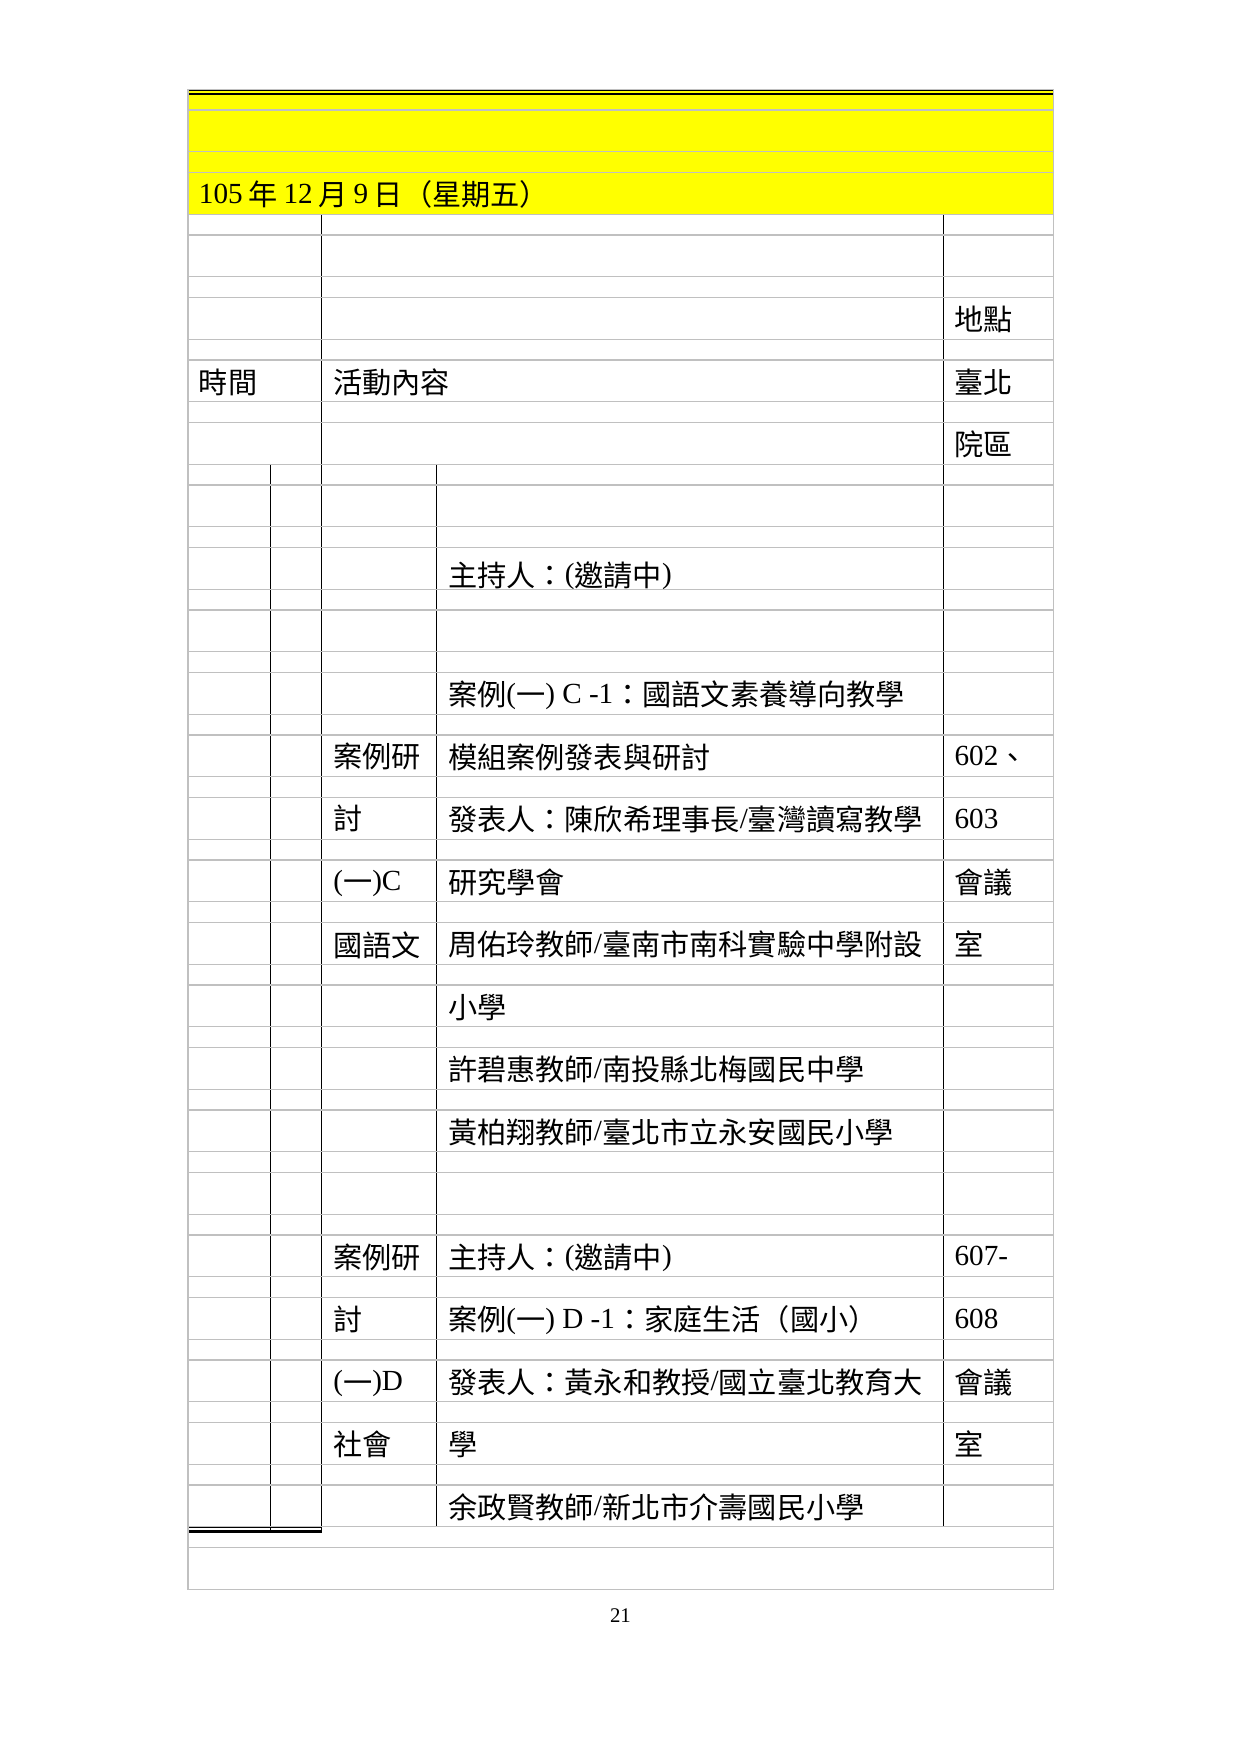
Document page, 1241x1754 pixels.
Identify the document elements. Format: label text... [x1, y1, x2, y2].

table_cell [944, 715, 1053, 734]
table_cell [322, 840, 436, 859]
table_cell [437, 965, 943, 984]
table_cell 黃柏翔教師/臺北市立永安國民小學 [437, 1111, 943, 1151]
table_cell 90” [271, 1215, 321, 1234]
table_cell [944, 527, 1053, 547]
table_cell 90” [271, 861, 321, 901]
table_cell 發表人：陳欣希理事長/臺灣讀寫教學 [437, 798, 943, 839]
table_cell [189, 715, 270, 734]
table_cell [189, 215, 321, 234]
table_cell 案例(一) C -1：國語文素養導向教學 [437, 673, 943, 714]
table_cell [189, 236, 321, 276]
table_cell 90” [271, 652, 321, 672]
table_cell 主持人：(邀請中) 案例(一) D -1：家庭生活（國小） 發表人：黃永和教授/國立臺北教育大學 余政賢教師/新北市介壽國民小學 甘文淵教師/新北市新埔國民小學 林佳芬教師/新北市信義國民小學 簡曉玲教師/新北市北新國民小學 案例(一) D -2：十月圍攻—鄭成功與荷人對峙遇到哪些困難？（國中） 發表人：林慈淑教授/東吳大學 林淑儀教師/新北市立溪崑國民中學 李維哲教師/新北市立忠孝國民中學 王曉玲教師/新北市立頭前國民中學 案例(一) D -3：日治時期的義務教育－提升「文明」化或加強「國民」性？（高中） 發表人：林慈淑教授/東吳大學 黃春木教師/臺北市立建國高級中學 李健輝教師/臺北市立育成高級中學 杜可瑜教師/臺北市立大直高級中學 案例(一) D -4：西亞（高中） 發表人：陳哲銘教授/國立臺灣師範大學 張淑惠教師/新北市立板橋高級中學 陳加奇教師/國立南科國際實驗高中 許聖迪教師/國立武陵高級中學 案例(一) D -5：社會互動（國中） 發表人：張懿婷教師/臺北市立三民國民中學 社會領域教材模組-公民與社會組研發團隊 案例(一) D -6：社會參與（國中） 發表人：廖瑀凡教師/臺北市立金華國民中學 社會領域教材模組-公民與社會組研發團隊 案例(一) D -7：社會參與與公共性（高中） 發表人：劉麗媛教師/新北市立三民高級中學 社會領域教材模組-公民與社會組研發團隊 [437, 1486, 943, 1526]
table_cell 地點 臺北院區 [944, 236, 1053, 276]
table_cell [437, 465, 943, 484]
table_cell 案例研 [322, 736, 436, 776]
table_cell 會議 [944, 861, 1053, 901]
table_cell [189, 986, 270, 1026]
table_cell [189, 1215, 270, 1234]
table_cell [189, 298, 321, 339]
table_cell [322, 1173, 436, 1214]
table_cell 90” [271, 840, 321, 859]
table_cell 地點 臺北院區 [944, 277, 1053, 297]
table_cell [189, 1027, 270, 1047]
table_cell [437, 527, 943, 547]
table_cell 90” [271, 1111, 321, 1151]
table_cell [189, 736, 270, 776]
table_cell (一)D [322, 1361, 436, 1401]
table_cell 90” [271, 527, 321, 547]
table_cell [322, 673, 436, 714]
table_cell [189, 590, 270, 609]
table_cell [944, 1340, 1053, 1359]
table_cell [944, 486, 1053, 526]
table_cell [189, 1298, 270, 1339]
table_cell [944, 1048, 1053, 1089]
table_cell [322, 340, 943, 359]
table_cell [944, 1090, 1053, 1109]
table_cell 模組案例發表與研討 [437, 736, 943, 776]
table_cell 90” [271, 798, 321, 839]
table_cell 地點 臺北院區 [944, 298, 1053, 339]
table_cell [189, 1152, 270, 1172]
table_cell [322, 611, 436, 651]
table_cell 主持人：(邀請中) 案例(一) D -1：家庭生活（國小） 發表人：黃永和教授/國立臺北教育大學 余政賢教師/新北市介壽國民小學 甘文淵教師/新北市新埔國民小學 林佳芬教師/新北市信義國民小學 簡曉玲教師/新北市北新國民小學 案例(一) D -2：十月圍攻—鄭成功與荷人對峙遇到哪些困難？（國中） 發表人：林慈淑教授/東吳大學 林淑儀教師/新北市立溪崑國民中學 李維哲教師/新北市立忠孝國民中學 王曉玲教師/新北市立頭前國民中學 案例(一) D -3：日治時期的義務教育－提升「文明」化或加強「國民」性？（高中） 發表人：林慈淑教授/東吳大學 黃春木教師/臺北市立建國高級中學 李健輝教師/臺北市立育成高級中學 杜可瑜教師/臺北市立大直高級中學 案例(一) D -4：西亞（高中） 發表人：陳哲銘教授/國立臺灣師範大學 張淑惠教師/新北市立板橋高級中學 陳加奇教師/國立南科國際實驗高中 許聖迪教師/國立武陵高級中學 案例(一) D -5：社會互動（國中） 發表人：張懿婷教師/臺北市立三民國民中學 社會領域教材模組-公民與社會組研發團隊 案例(一) D -6：社會參與（國中） 發表人：廖瑀凡教師/臺北市立金華國民中學 社會領域教材模組-公民與社會組研發團隊 案例(一) D -7：社會參與與公共性（高中） 發表人：劉麗媛教師/新北市立三民高級中學 社會領域教材模組-公民與社會組研發團隊 [437, 1298, 943, 1339]
table_cell [189, 1173, 270, 1214]
table_cell [322, 277, 943, 297]
table_cell [322, 590, 436, 609]
table_cell [944, 902, 1053, 922]
table_cell [944, 1027, 1053, 1047]
table_cell [189, 611, 270, 651]
table_cell [189, 1486, 270, 1526]
table_cell 會議 [944, 1361, 1053, 1401]
table_cell [322, 715, 436, 734]
table_cell 90” [271, 923, 321, 964]
table_cell [322, 777, 436, 797]
table_cell 90” [271, 673, 321, 714]
table_cell 社會 [322, 1423, 436, 1464]
table_cell 90” [271, 1027, 321, 1047]
table_cell 研究學會 [437, 861, 943, 901]
table_cell [322, 1277, 436, 1297]
table_cell [189, 402, 321, 422]
table_cell [189, 1277, 270, 1297]
table_cell [322, 402, 943, 422]
table_cell [322, 423, 943, 464]
table_cell [322, 1027, 436, 1047]
table_cell [322, 548, 436, 589]
table_cell [944, 1111, 1053, 1151]
table_cell [322, 965, 436, 984]
table_cell [944, 965, 1053, 984]
table_cell [437, 652, 943, 672]
table_cell [189, 423, 321, 464]
table_cell 90” [271, 1277, 321, 1297]
table_cell [189, 1465, 270, 1484]
table_cell 90” [271, 465, 321, 484]
table_cell [189, 277, 321, 297]
table_cell 時間 [189, 361, 321, 401]
table_cell [189, 652, 270, 672]
table_cell 室 [944, 923, 1053, 964]
table_cell 主持人：(邀請中) 案例(一) D -1：家庭生活（國小） 發表人：黃永和教授/國立臺北教育大學 余政賢教師/新北市介壽國民小學 甘文淵教師/新北市新埔國民小學 林佳芬教師/新北市信義國民小學 簡曉玲教師/新北市北新國民小學 案例(一) D -2：十月圍攻—鄭成功與荷人對峙遇到哪些困難？（國中） 發表人：林慈淑教授/東吳大學 林淑儀教師/新北市立溪崑國民中學 李維哲教師/新北市立忠孝國民中學 王曉玲教師/新北市立頭前國民中學 案例(一) D -3：日治時期的義務教育－提升「文明」化或加強「國民」性？（高中） 發表人：林慈淑教授/東吳大學 黃春木教師/臺北市立建國高級中學 李健輝教師/臺北市立育成高級中學 杜可瑜教師/臺北市立大直高級中學 案例(一) D -4：西亞（高中） 發表人：陳哲銘教授/國立臺灣師範大學 張淑惠教師/新北市立板橋高級中學 陳加奇教師/國立南科國際實驗高中 許聖迪教師/國立武陵高級中學 案例(一) D -5：社會互動（國中） 發表人：張懿婷教師/臺北市立三民國民中學 社會領域教材模組-公民與社會組研發團隊 案例(一) D -6：社會參與（國中） 發表人：廖瑀凡教師/臺北市立金華國民中學 社會領域教材模組-公民與社會組研發團隊 案例(一) D -7：社會參與與公共性（高中） 發表人：劉麗媛教師/新北市立三民高級中學 社會領域教材模組-公民與社會組研發團隊 [437, 1173, 943, 1214]
table_cell 90” [271, 590, 321, 609]
table_cell 討 [322, 798, 436, 839]
table_cell 周佑玲教師/臺南市南科實驗中學附設 [437, 923, 943, 964]
table_cell [322, 527, 436, 547]
table_cell 90” [271, 986, 321, 1026]
table_cell 90” [271, 1090, 321, 1109]
table_cell 案例研 [322, 1236, 436, 1276]
table_cell 90” [271, 965, 321, 984]
table_cell [189, 673, 270, 714]
table_cell [189, 1048, 270, 1089]
table_cell [944, 652, 1053, 672]
table_cell [189, 1236, 270, 1276]
table_cell [944, 1152, 1053, 1172]
table_cell [944, 840, 1053, 859]
table_cell [322, 1340, 436, 1359]
table_cell [437, 1090, 943, 1109]
table_cell [437, 590, 943, 609]
table_cell 國語文 [322, 923, 436, 964]
table_cell 608 [944, 1298, 1053, 1339]
table_cell [437, 840, 943, 859]
table_cell 地點 臺北院區 [944, 361, 1053, 401]
table_cell [189, 1402, 270, 1422]
table_cell 90” [271, 1423, 321, 1464]
table_cell 主持人：(邀請中) 案例(一) D -1：家庭生活（國小） 發表人：黃永和教授/國立臺北教育大學 余政賢教師/新北市介壽國民小學 甘文淵教師/新北市新埔國民小學 林佳芬教師/新北市信義國民小學 簡曉玲教師/新北市北新國民小學 案例(一) D -2：十月圍攻—鄭成功與荷人對峙遇到哪些困難？（國中） 發表人：林慈淑教授/東吳大學 林淑儀教師/新北市立溪崑國民中學 李維哲教師/新北市立忠孝國民中學 王曉玲教師/新北市立頭前國民中學 案例(一) D -3：日治時期的義務教育－提升「文明」化或加強「國民」性？（高中） 發表人：林慈淑教授/東吳大學 黃春木教師/臺北市立建國高級中學 李健輝教師/臺北市立育成高級中學 杜可瑜教師/臺北市立大直高級中學 案例(一) D -4：西亞（高中） 發表人：陳哲銘教授/國立臺灣師範大學 張淑惠教師/新北市立板橋高級中學 陳加奇教師/國立南科國際實驗高中 許聖迪教師/國立武陵高級中學 案例(一) D -5：社會互動（國中） 發表人：張懿婷教師/臺北市立三民國民中學 社會領域教材模組-公民與社會組研發團隊 案例(一) D -6：社會參與（國中） 發表人：廖瑀凡教師/臺北市立金華國民中學 社會領域教材模組-公民與社會組研發團隊 案例(一) D -7：社會參與與公共性（高中） 發表人：劉麗媛教師/新北市立三民高級中學 社會領域教材模組-公民與社會組研發團隊 [437, 1423, 943, 1464]
table_cell [189, 861, 270, 901]
table_cell [944, 548, 1053, 589]
table_cell 許碧惠教師/南投縣北梅國民中學 [437, 1048, 943, 1089]
table_cell [189, 965, 270, 984]
table_cell 90” [271, 1173, 321, 1214]
table_cell [322, 486, 436, 526]
table_cell [322, 236, 943, 276]
table_cell [322, 1152, 436, 1172]
table_cell [944, 777, 1053, 797]
table_cell [944, 1402, 1053, 1422]
table_cell 主持人：(邀請中) 案例(一) D -1：家庭生活（國小） 發表人：黃永和教授/國立臺北教育大學 余政賢教師/新北市介壽國民小學 甘文淵教師/新北市新埔國民小學 林佳芬教師/新北市信義國民小學 簡曉玲教師/新北市北新國民小學 案例(一) D -2：十月圍攻—鄭成功與荷人對峙遇到哪些困難？（國中） 發表人：林慈淑教授/東吳大學 林淑儀教師/新北市立溪崑國民中學 李維哲教師/新北市立忠孝國民中學 王曉玲教師/新北市立頭前國民中學 案例(一) D -3：日治時期的義務教育－提升「文明」化或加強「國民」性？（高中） 發表人：林慈淑教授/東吳大學 黃春木教師/臺北市立建國高級中學 李健輝教師/臺北市立育成高級中學 杜可瑜教師/臺北市立大直高級中學 案例(一) D -4：西亞（高中） 發表人：陳哲銘教授/國立臺灣師範大學 張淑惠教師/新北市立板橋高級中學 陳加奇教師/國立南科國際實驗高中 許聖迪教師/國立武陵高級中學 案例(一) D -5：社會互動（國中） 發表人：張懿婷教師/臺北市立三民國民中學 社會領域教材模組-公民與社會組研發團隊 案例(一) D -6：社會參與（國中） 發表人：廖瑀凡教師/臺北市立金華國民中學 社會領域教材模組-公民與社會組研發團隊 案例(一) D -7：社會參與與公共性（高中） 發表人：劉麗媛教師/新北市立三民高級中學 社會領域教材模組-公民與社會組研發團隊 [437, 1236, 943, 1276]
table_cell 603 [944, 798, 1053, 839]
table_header [189, 95, 1053, 109]
table_cell [437, 715, 943, 734]
table_cell 主持人：(邀請中) 案例(一) D -1：家庭生活（國小） 發表人：黃永和教授/國立臺北教育大學 余政賢教師/新北市介壽國民小學 甘文淵教師/新北市新埔國民小學 林佳芬教師/新北市信義國民小學 簡曉玲教師/新北市北新國民小學 案例(一) D -2：十月圍攻—鄭成功與荷人對峙遇到哪些困難？（國中） 發表人：林慈淑教授/東吳大學 林淑儀教師/新北市立溪崑國民中學 李維哲教師/新北市立忠孝國民中學 王曉玲教師/新北市立頭前國民中學 案例(一) D -3：日治時期的義務教育－提升「文明」化或加強「國民」性？（高中） 發表人：林慈淑教授/東吳大學 黃春木教師/臺北市立建國高級中學 李健輝教師/臺北市立育成高級中學 杜可瑜教師/臺北市立大直高級中學 案例(一) D -4：西亞（高中） 發表人：陳哲銘教授/國立臺灣師範大學 張淑惠教師/新北市立板橋高級中學 陳加奇教師/國立南科國際實驗高中 許聖迪教師/國立武陵高級中學 案例(一) D -5：社會互動（國中） 發表人：張懿婷教師/臺北市立三民國民中學 社會領域教材模組-公民與社會組研發團隊 案例(一) D -6：社會參與（國中） 發表人：廖瑀凡教師/臺北市立金華國民中學 社會領域教材模組-公民與社會組研發團隊 案例(一) D -7：社會參與與公共性（高中） 發表人：劉麗媛教師/新北市立三民高級中學 社會領域教材模組-公民與社會組研發團隊 [437, 1361, 943, 1401]
table_cell [322, 465, 436, 484]
table_cell 90” [271, 902, 321, 922]
table_cell [944, 986, 1053, 1026]
table_cell 90” [271, 777, 321, 797]
table_cell [944, 1486, 1053, 1526]
table_cell [437, 777, 943, 797]
table_cell 室 [944, 1423, 1053, 1464]
table_cell [189, 923, 270, 964]
table_cell 討 [322, 1298, 436, 1339]
table_cell [437, 611, 943, 651]
table_cell [189, 1423, 270, 1464]
table_header [189, 111, 1053, 151]
table_cell 主持人：(邀請中) [437, 548, 943, 589]
table_cell [944, 611, 1053, 651]
table_cell [189, 840, 270, 859]
table_cell 90” [271, 611, 321, 651]
table_cell [189, 1111, 270, 1151]
table_cell [189, 1361, 270, 1401]
table_cell 90” [271, 715, 321, 734]
table_cell [944, 1215, 1053, 1234]
table_cell 602、 [944, 736, 1053, 776]
table_cell [189, 465, 270, 484]
table_cell [322, 215, 943, 234]
table_cell [189, 340, 321, 359]
table_cell [322, 986, 436, 1026]
table_cell [944, 1173, 1053, 1214]
table_header 105年12月9日（星期五） [189, 173, 1053, 214]
table_cell 地點 臺北院區 [944, 340, 1053, 359]
table_cell [189, 798, 270, 839]
table_cell [189, 527, 270, 547]
table_cell [322, 1402, 436, 1422]
table_cell [322, 1048, 436, 1089]
table_cell [322, 902, 436, 922]
table_cell [189, 1340, 270, 1359]
table_cell 小學 [437, 986, 943, 1026]
table_cell 90” [271, 736, 321, 776]
table_cell 活動內容 [322, 361, 943, 401]
table_cell 90” [271, 1340, 321, 1359]
table_cell 90” [271, 548, 321, 589]
table_cell 90” [271, 1465, 321, 1484]
table_cell [944, 465, 1053, 484]
table_cell [189, 1090, 270, 1109]
table_cell 地點 臺北院區 [944, 402, 1053, 422]
table_cell [189, 548, 270, 589]
table_cell [189, 486, 270, 526]
table_cell 90” [271, 1298, 321, 1339]
table_cell [322, 1111, 436, 1151]
table_cell 90” [271, 1361, 321, 1401]
table_cell [189, 777, 270, 797]
table_cell 90” [271, 1486, 321, 1526]
table_cell 90” [271, 1236, 321, 1276]
table_cell [437, 486, 943, 526]
table_cell 90” [271, 1048, 321, 1089]
table_cell [322, 1465, 436, 1484]
table_cell [322, 1486, 436, 1526]
table_cell [322, 1090, 436, 1109]
table_cell (一)C [322, 861, 436, 901]
table_cell [944, 590, 1053, 609]
table_header [189, 152, 1053, 172]
table_cell [944, 1465, 1053, 1484]
table_cell 607- [944, 1236, 1053, 1276]
table_cell 90” [271, 486, 321, 526]
table_cell [437, 902, 943, 922]
table_cell 地點 臺北院區 [944, 423, 1053, 464]
table_cell 90” [271, 1402, 321, 1422]
table_cell [189, 902, 270, 922]
table_cell 90” [271, 1152, 321, 1172]
table_cell 地點 臺北院區 [944, 215, 1053, 234]
table_cell [322, 1215, 436, 1234]
table_cell [944, 1277, 1053, 1297]
table_cell [322, 298, 943, 339]
table_cell [944, 673, 1053, 714]
table_cell [437, 1027, 943, 1047]
table_cell [322, 652, 436, 672]
